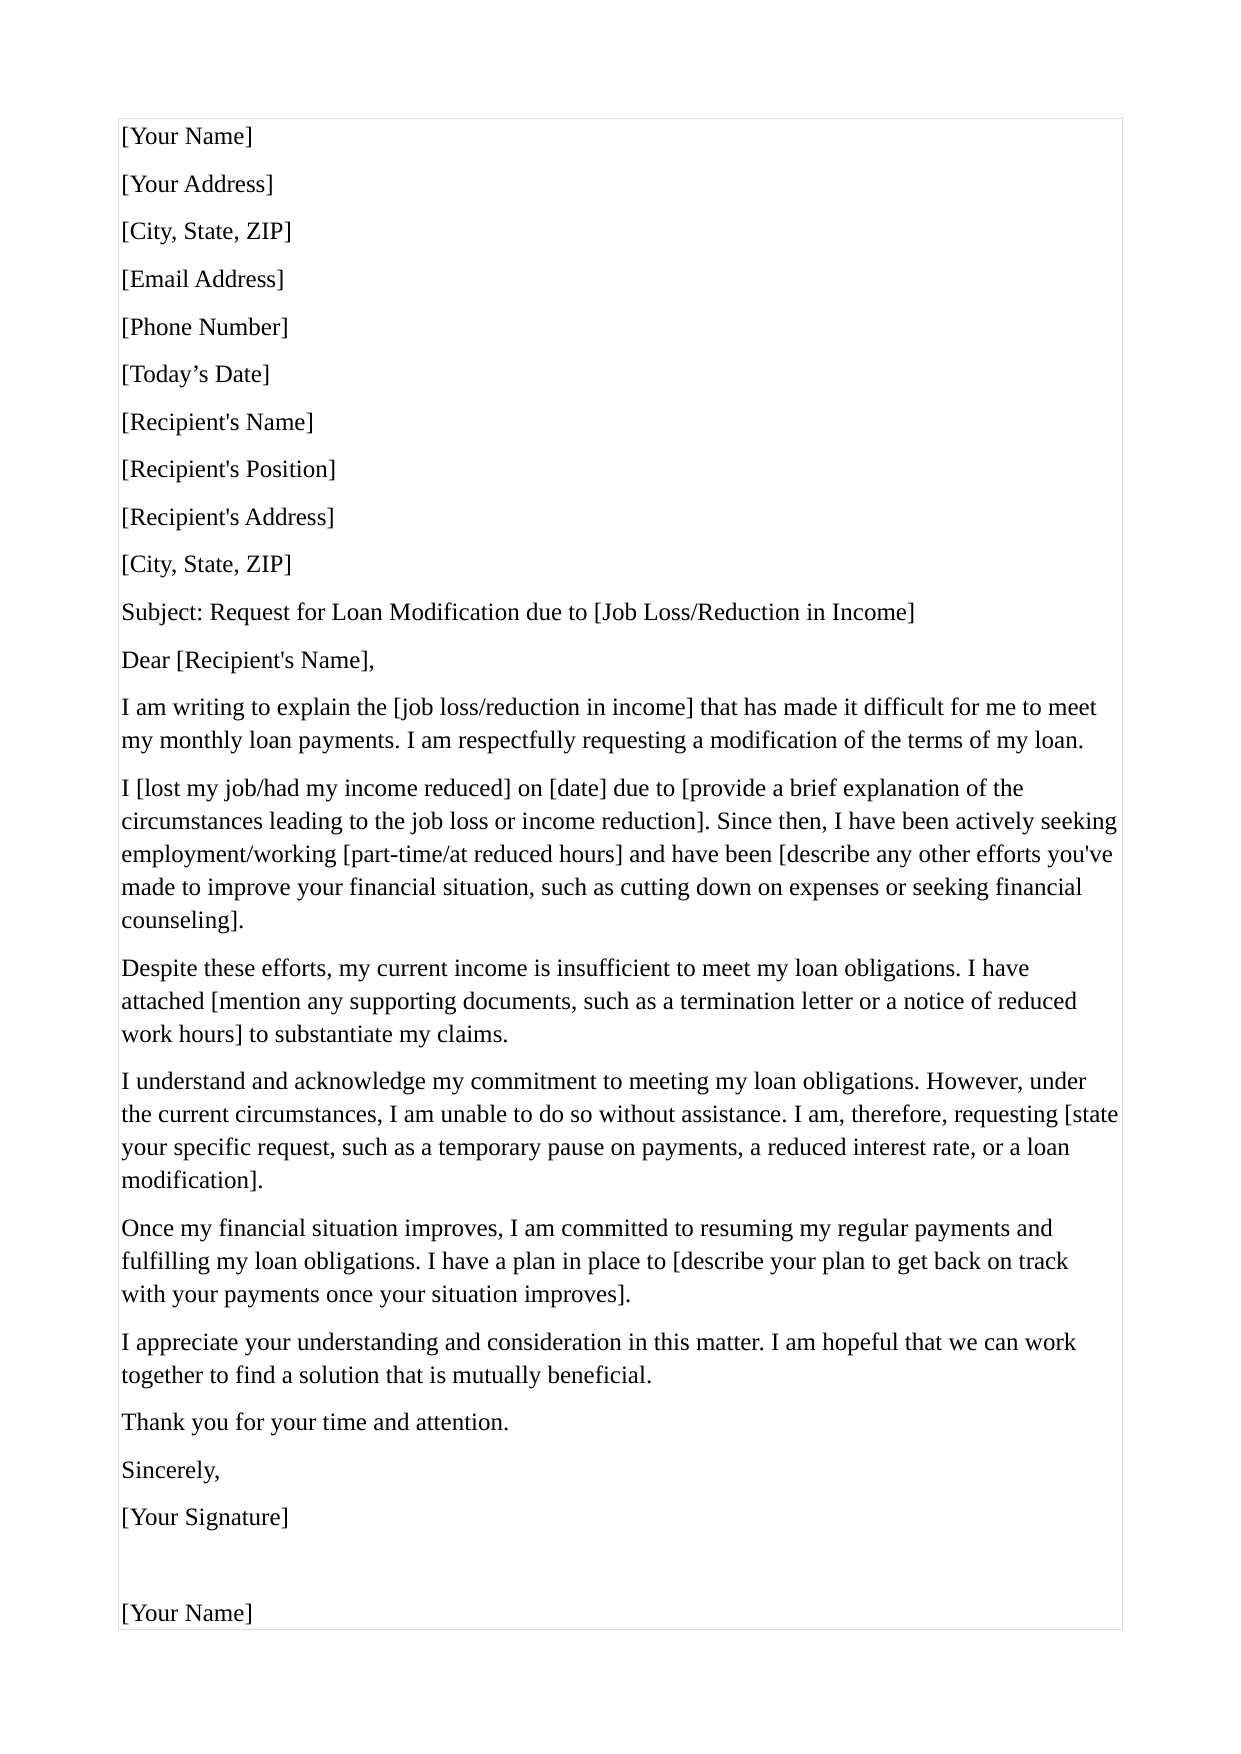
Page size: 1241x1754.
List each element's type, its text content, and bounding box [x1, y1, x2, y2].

text I [lost my job/had my income reduced] on [date] due to [provide a brief explanation of the circumstances leading to the job loss or income reduction]. Since then, I have been actively seeking employment/working [part-time/at reduced hours] and have been [describe any other efforts you've made to improve your financial situation, such as cutting down on expenses or seeking financial counseling]. [119, 770, 1122, 934]
text I appreciate your understanding and consideration in this matter. I am hopeful that we can work together to find a solution that is mutually beneficial. [119, 1324, 1122, 1388]
text [Your Name] [119, 119, 1122, 150]
text [Email Address] [119, 261, 1122, 293]
text [Your Name] [119, 1595, 1122, 1629]
text I understand and acknowledge my commitment to meeting my loan obligations. However, under the current circumstances, I am unable to do so without assistance. I am, therefore, requesting [state your specific request, such as a temporary pause on payments, a reduced interest rate, or a loan modification]. [119, 1063, 1122, 1194]
text [City, State, ZIP] [119, 547, 1122, 578]
text Sincerely, [119, 1452, 1122, 1484]
text [Your Signature] [119, 1499, 1122, 1531]
text [Your Address] [119, 166, 1122, 197]
text [Recipient's Address] [119, 499, 1122, 531]
text [Recipient's Position] [119, 451, 1122, 483]
text Despite these efforts, my current income is insufficient to meet my loan obligations. I have attached [mention any supporting documents, such as a termination letter or a notice of reduced work hours] to substantiate my claims. [119, 950, 1122, 1047]
text [Phone Number] [119, 308, 1122, 340]
text Thank you for your time and attention. [119, 1404, 1122, 1436]
text [Recipient's Name] [119, 404, 1122, 436]
text Subject: Request for Loan Modification due to [Job Loss/Reduction in Income] [119, 594, 1122, 626]
text I am writing to explain the [job loss/reduction in income] that has made it difficult for me to meet my monthly loan payments. I am respectfully requesting a modification of the terms of my loan. [119, 689, 1122, 754]
text [City, State, ZIP] [119, 213, 1122, 245]
text [Today’s Date] [119, 356, 1122, 388]
text Once my financial situation improves, I am committed to resuming my regular payments and fulfilling my loan obligations. I have a plan in place to [describe your plan to get back on track with your payments once your situation improves]. [119, 1210, 1122, 1308]
text Dear [Recipient's Name], [119, 642, 1122, 673]
